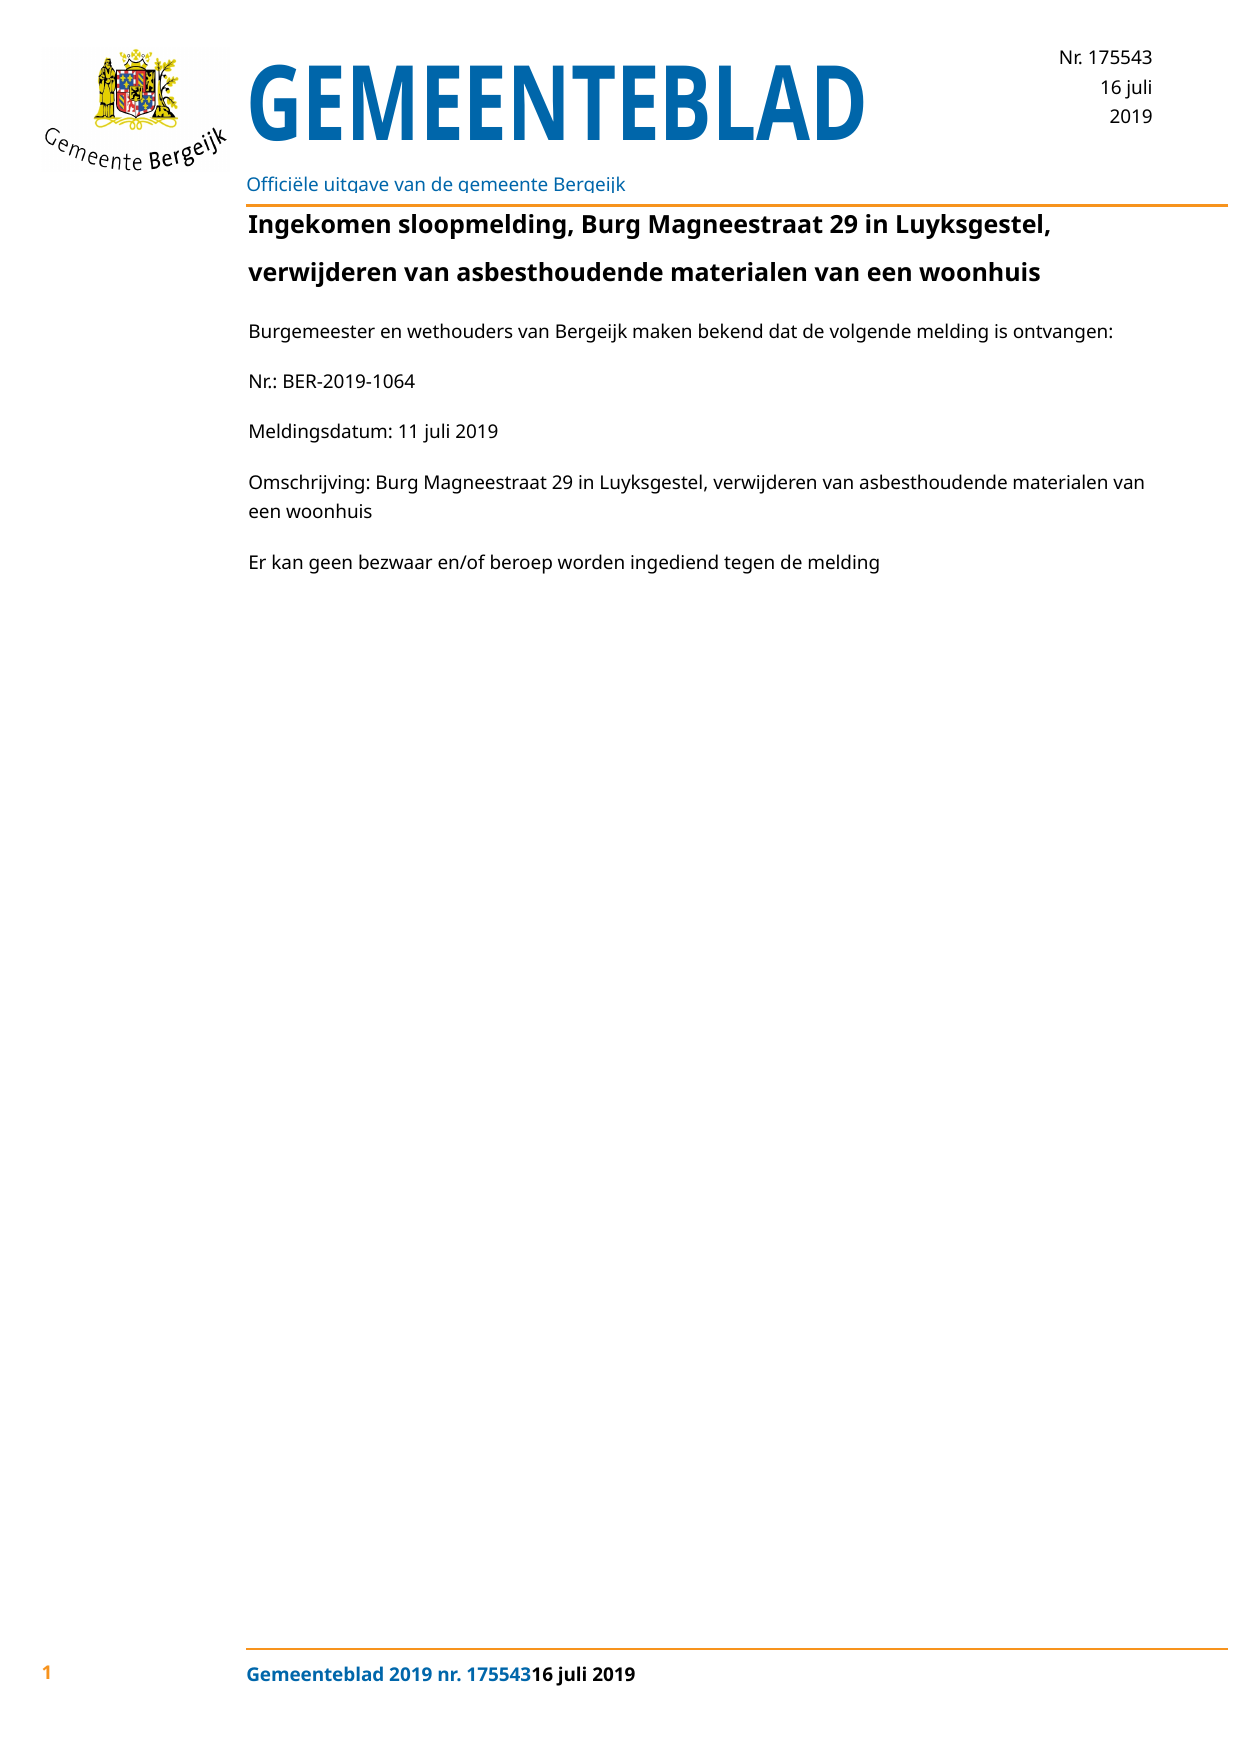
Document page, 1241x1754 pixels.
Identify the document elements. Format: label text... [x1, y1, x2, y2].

text Omschrijving: Burg Magneestraat 29 in Luyksgestel, verwijderen van asbesthoudende materialen van een woonhuis [248, 469, 1152, 524]
text Burgemeester en wethouders van Bergeijk maken bekend dat de volgende melding is ontvangen: [248, 318, 1152, 344]
text Nr.: BER-2019-1064 [248, 368, 1152, 394]
text Meldingsdatum: 11 juli 2019 [248, 419, 1152, 444]
picture [41, 47, 231, 172]
text Er kan geen bezwaar en/of beroep worden ingediend tegen de melding [248, 549, 1152, 575]
text Ingekomen sloopmelding, Burg Magneestraat 29 in Luyksgestel, verwijderen van asbesthoudende materialen van een woonhuis [248, 207, 1152, 288]
